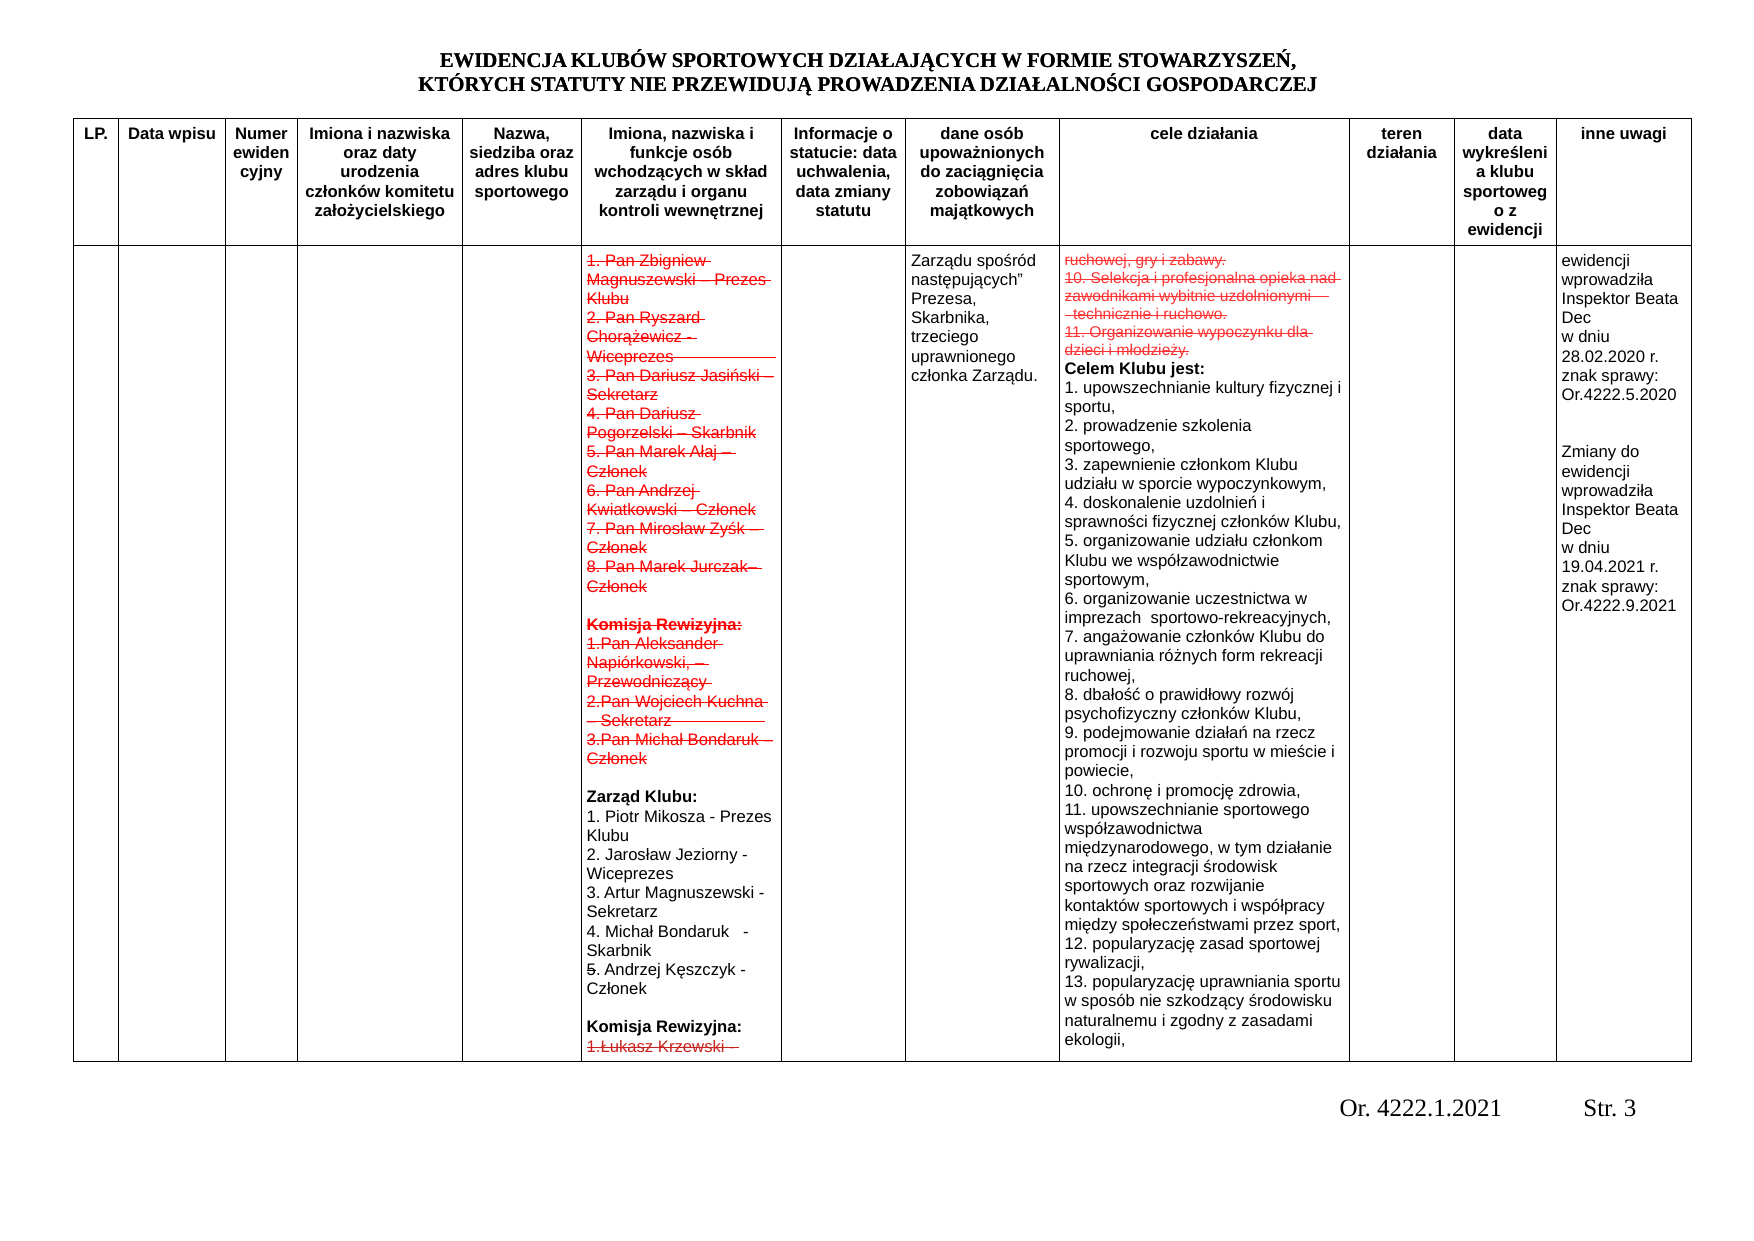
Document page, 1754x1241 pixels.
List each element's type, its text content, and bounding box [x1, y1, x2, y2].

table_header data wykreślenia klubu sportowego z ewidencji [1455, 119, 1556, 245]
table_header Data wpisu [119, 119, 225, 245]
table_cell ruchowej, gry i zabawy. 10. Selekcja i profesjonalna opieka nad zawodnikami wybitnie uzdolnionymi technicznie i ruchowo. 11. Organizowanie wypoczynku dla dzieci i młodzieży. Celem Klubu jest: 1. upowszechnianie kultury fizycznej i sportu, 2. prowadzenie szkolenia sportowego, 3. zapewnienie członkom Klubu udziału w sporcie wypoczynkowym, 4. doskonalenie uzdolnień i sprawności fizycznej członków Klubu, 5. organizowanie udziału członkom Klubu we współzawodnictwie sportowym, 6. organizowanie uczestnictwa w imprezach sportowo-rekreacyjnych, 7. angażowanie członków Klubu do uprawniania różnych form rekreacji ruchowej, 8. dbałość o prawidłowy rozwój psychofizyczny członków Klubu, 9. podejmowanie działań na rzecz promocji i rozwoju sportu w mieście i powiecie, 10. ochronę i promocję zdrowia, 11. upowszechnianie sportowego współzawodnictwa międzynarodowego, w tym działanie na rzecz integracji środowisk sportowych oraz rozwijanie kontaktów sportowych i współpracy między społeczeństwami przez sport, 12. popularyzację zasad sportowej rywalizacji, 13. popularyzację uprawniania sportu w sposób nie szkodzący środowisku naturalnemu i zgodny z zasadami ekologii, [1060, 246, 1349, 1061]
table_cell [1455, 246, 1556, 1061]
table_cell [74, 246, 118, 1061]
table_cell [463, 246, 581, 1061]
table_header LP. [74, 119, 118, 245]
table_header Imiona i nazwiska oraz daty urodzenia członków komitetu założycielskiego [298, 119, 462, 245]
table_header dane osób upoważnionych do zaciągnięcia zobowiązań majątkowych [906, 119, 1059, 245]
table_header Numer ewidencyjny [226, 119, 297, 245]
table_cell 1. Pan Zbigniew Magnuszewski – Prezes Klubu 2. Pan Ryszard Chorążewicz - Wiceprezes 3. Pan Dariusz Jasiński – Sekretarz 4. Pan Dariusz Pogorzelski – Skarbnik 5. Pan Marek Ałaj – Członek 6. Pan Andrzej Kwiatkowski – Członek 7. Pan Mirosław Zyśk – Członek 8. Pan Marek Jurczak– Członek Komisja Rewizyjna: 1.Pan Aleksander Napiórkowski, – Przewodniczący 2.Pan Wojciech Kuchna – Sekretarz 3.Pan Michał Bondaruk – Członek Zarząd Klubu: 1. Piotr Mikosza - Prezes Klubu 2. Jarosław Jeziorny - Wiceprezes 3. Artur Magnuszewski - Sekretarz 4. Michał Bondaruk -Skarbnik 5. Andrzej Kęszczyk - Członek Komisja Rewizyjna: 1.Łukasz Krzewski [582, 246, 781, 1061]
table_cell ewidencji wprowadziła Inspektor Beata Dec w dniu 28.02.2020 r. znak sprawy: Or.4222.5.2020 Zmiany do ewidencji wprowadziła Inspektor Beata Dec w dniu 19.04.2021 r. znak sprawy: Or.4222.9.2021 [1557, 246, 1691, 1061]
table_header Imiona, nazwiska i funkcje osób wchodzących w skład zarządu i organu kontroli wewnętrznej [582, 119, 781, 245]
table_header Informacje o statucie: data uchwalenia, data zmiany statutu [782, 119, 905, 245]
table_cell [226, 246, 297, 1061]
table_header inne uwagi [1557, 119, 1691, 245]
table_cell [119, 246, 225, 1061]
table_cell [1350, 246, 1454, 1061]
table_cell [782, 246, 905, 1061]
table_header Nazwa, siedziba oraz adres klubu sportowego [463, 119, 581, 245]
table_cell [298, 246, 462, 1061]
table_header teren działania [1350, 119, 1454, 245]
table_header cele działania [1060, 119, 1349, 245]
table_cell Zarządu spośród następujących” Prezesa, Skarbnika, trzeciego uprawnionego członka Zarządu. [906, 246, 1059, 1061]
